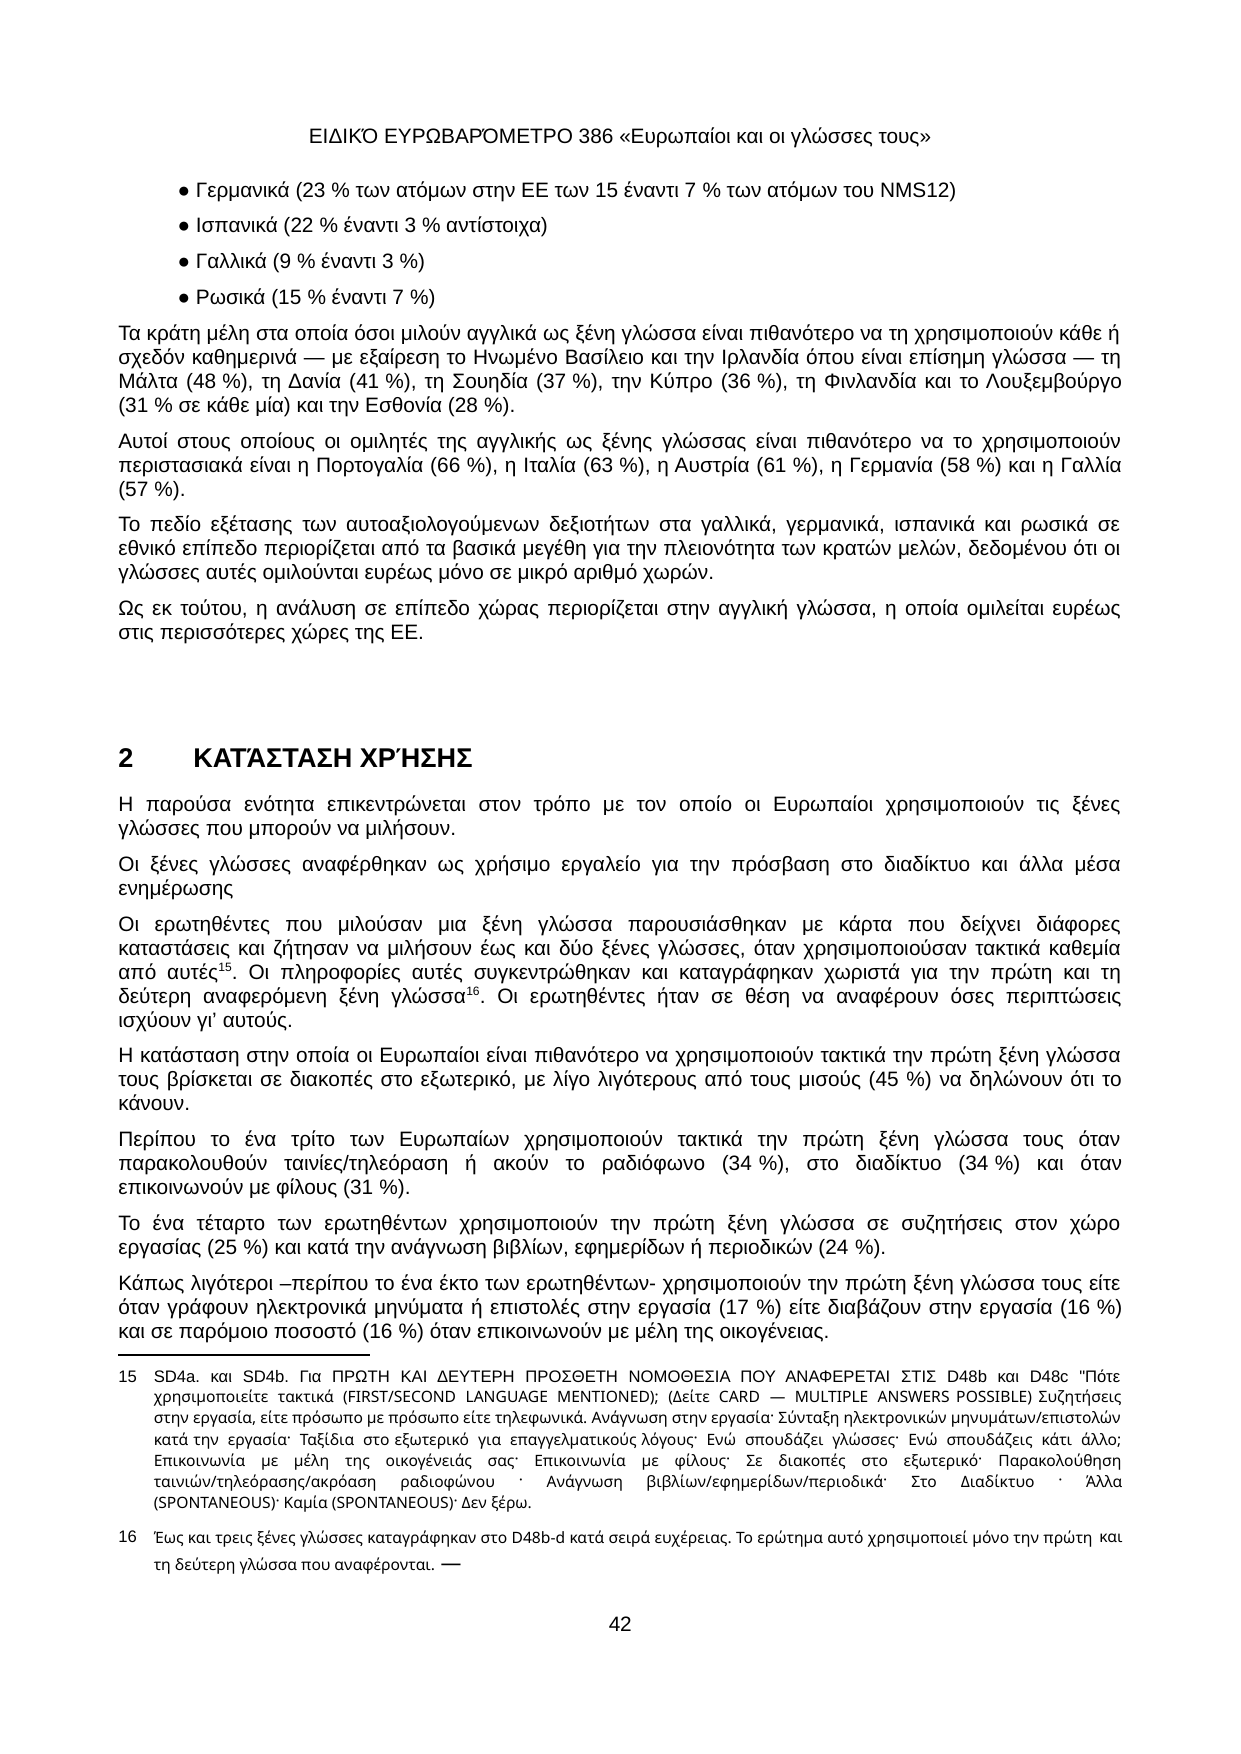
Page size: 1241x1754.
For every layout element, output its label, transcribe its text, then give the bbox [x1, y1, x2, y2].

text Περίπου το ένα τρίτο των Ευρωπαίων χρησιμοποιούν τακτικά την πρώτη ξένη γλώσσα τους όταν παρακολουθούν ταινίες/τηλεόραση ή ακούν το ραδιόφωνο (34 %), στο διαδίκτυο (34 %) και όταν επικοινωνούν με φίλους (31 %). [118, 1127, 1122, 1199]
text Η παρούσα ενότητα επικεντρώνεται στον τρόπο με τον οποίο οι Ευρωπαίοι χρησιμοποιούν τις ξένες γλώσσες που μπορούν να μιλήσουν. [118, 792, 1122, 840]
text Ως εκ τούτου, η ανάλυση σε επίπεδο χώρας περιορίζεται στην αγγλική γλώσσα, η οποία ομιλείται ευρέως στις περισσότερες χώρες της ΕΕ. [118, 596, 1122, 644]
text Κάπως λιγότεροι –περίπου το ένα έκτο των ερωτηθέντων- χρησιμοποιούν την πρώτη ξένη γλώσσα τους είτε όταν γράφουν ηλεκτρονικά μηνύματα ή επιστολές στην εργασία (17 %) είτε διαβάζουν στην εργασία (16 %) και σε παρόμοιο ποσοστό (16 %) όταν επικοινωνούν με μέλη της οικογένειας. [118, 1271, 1122, 1342]
text Αυτοί στους οποίους οι ομιλητές της αγγλικής ως ξένης γλώσσας είναι πιθανότερο να το χρησιμοποιούν περιστασιακά είναι η Πορτογαλία (66 %), η Ιταλία (63 %), η Αυστρία (61 %), η Γερμανία (58 %) και η Γαλλία (57 %). [118, 428, 1122, 500]
text Η κατάσταση στην οποία οι Ευρωπαίοι είναι πιθανότερο να χρησιμοποιούν τακτικά την πρώτη ξένη γλώσσα τους βρίσκεται σε διακοπές στο εξωτερικό, με λίγο λιγότερους από τους μισούς (45 %) να δηλώνουν ότι το κάνουν. [118, 1043, 1122, 1115]
text SD4a. και SD4b. Για ΠΡΩΤΗ ΚΑΙ ΔΕΥΤΕΡΗ ΠΡΟΣΘΕΤΗ ΝΟΜΟΘΕΣΙΑ ΠΟΥ ΑΝΑΦΕΡΕΤΑΙ ΣΤΙΣ D48b και D48c "Πότε χρησιμοποιείτε τακτικά (FIRST/SECOND LANGUAGE MENTIONED); (Δείτε CARD — MULTIPLE ANSWERS POSSIBLE) Συζητήσεις στην εργασία, είτε πρόσωπο με πρόσωπο είτε τηλεφωνικά. Ανάγνωση στην εργασία· Σύνταξη ηλεκτρονικών μηνυμάτων/επιστολών κατά την εργασία· Ταξίδια στο εξωτερικό για επαγγελματικούς λόγους· Ενώ σπουδάζει γλώσσες· Ενώ σπουδάζεις κάτι άλλο; Επικοινωνία με μέλη της οικογένειάς σας· Επικοινωνία με φίλους· Σε διακοπές στο εξωτερικό· Παρακολούθηση ταινιών/τηλεόρασης/ακρόαση ραδιοφώνου · Ανάγνωση βιβλίων/εφημερίδων/περιοδικά· Στο Διαδίκτυο · Άλλα (SPONTANEOUS)· Καμία (SPONTANEOUS)· Δεν ξέρω. [118, 1367, 1122, 1513]
text Έως και τρεις ξένες γλώσσες καταγράφηκαν στο D48b-d κατά σειρά ευχέρειας. Το ερώτημα αυτό χρησιμοποιεί μόνο την πρώτη και τη δεύτερη γλώσσα που αναφέρονται. — [118, 1525, 1122, 1576]
text ● Γαλλικά (9 % έναντι 3 %) [177, 249, 1122, 273]
subtitle ΚΑΤΆΣΤΑΣΗ ΧΡΉΣΗΣ [118, 742, 1122, 774]
text Τα κράτη μέλη στα οποία όσοι μιλούν αγγλικά ως ξένη γλώσσα είναι πιθανότερο να τη χρησιμοποιούν κάθε ή σχεδόν καθημερινά — με εξαίρεση το Ηνωμένο Βασίλειο και την Ιρλανδία όπου είναι επίσημη γλώσσα — τη Μάλτα (48 %), τη Δανία (41 %), τη Σουηδία (37 %), την Κύπρο (36 %), τη Φινλανδία και το Λουξεμβούργο (31 % σε κάθε μία) και την Εσθονία (28 %). [118, 321, 1122, 417]
text Οι ερωτηθέντες που μιλούσαν μια ξένη γλώσσα παρουσιάσθηκαν με κάρτα που δείχνει διάφορες καταστάσεις και ζήτησαν να μιλήσουν έως και δύο ξένες γλώσσες, όταν χρησιμοποιούσαν τακτικά καθεμία από αυτές. Οι πληροφορίες αυτές συγκεντρώθηκαν και καταγράφηκαν χωριστά για την πρώτη και τη δεύτερη αναφερόμενη ξένη γλώσσα. Οι ερωτηθέντες ήταν σε θέση να αναφέρουν όσες περιπτώσεις ισχύουν γι’ αυτούς. [118, 912, 1122, 1031]
text ● Γερμανικά (23 % των ατόμων στην ΕΕ των 15 έναντι 7 % των ατόμων του NMS12) [177, 177, 1122, 201]
text Το πεδίο εξέτασης των αυτοαξιολογούμενων δεξιοτήτων στα γαλλικά, γερμανικά, ισπανικά και ρωσικά σε εθνικό επίπεδο περιορίζεται από τα βασικά μεγέθη για την πλειονότητα των κρατών μελών, δεδομένου ότι οι γλώσσες αυτές ομιλούνται ευρέως μόνο σε μικρό αριθμό χωρών. [118, 512, 1122, 584]
text Το ένα τέταρτο των ερωτηθέντων χρησιμοποιούν την πρώτη ξένη γλώσσα σε συζητήσεις στον χώρο εργασίας (25 %) και κατά την ανάγνωση βιβλίων, εφημερίδων ή περιοδικών (24 %). [118, 1211, 1122, 1259]
text ● Ρωσικά (15 % έναντι 7 %) [177, 285, 1122, 309]
text ● Ισπανικά (22 % έναντι 3 % αντίστοιχα) [177, 213, 1122, 237]
text Οι ξένες γλώσσες αναφέρθηκαν ως χρήσιμο εργαλείο για την πρόσβαση στο διαδίκτυο και άλλα μέσα ενημέρωσης [118, 852, 1122, 900]
